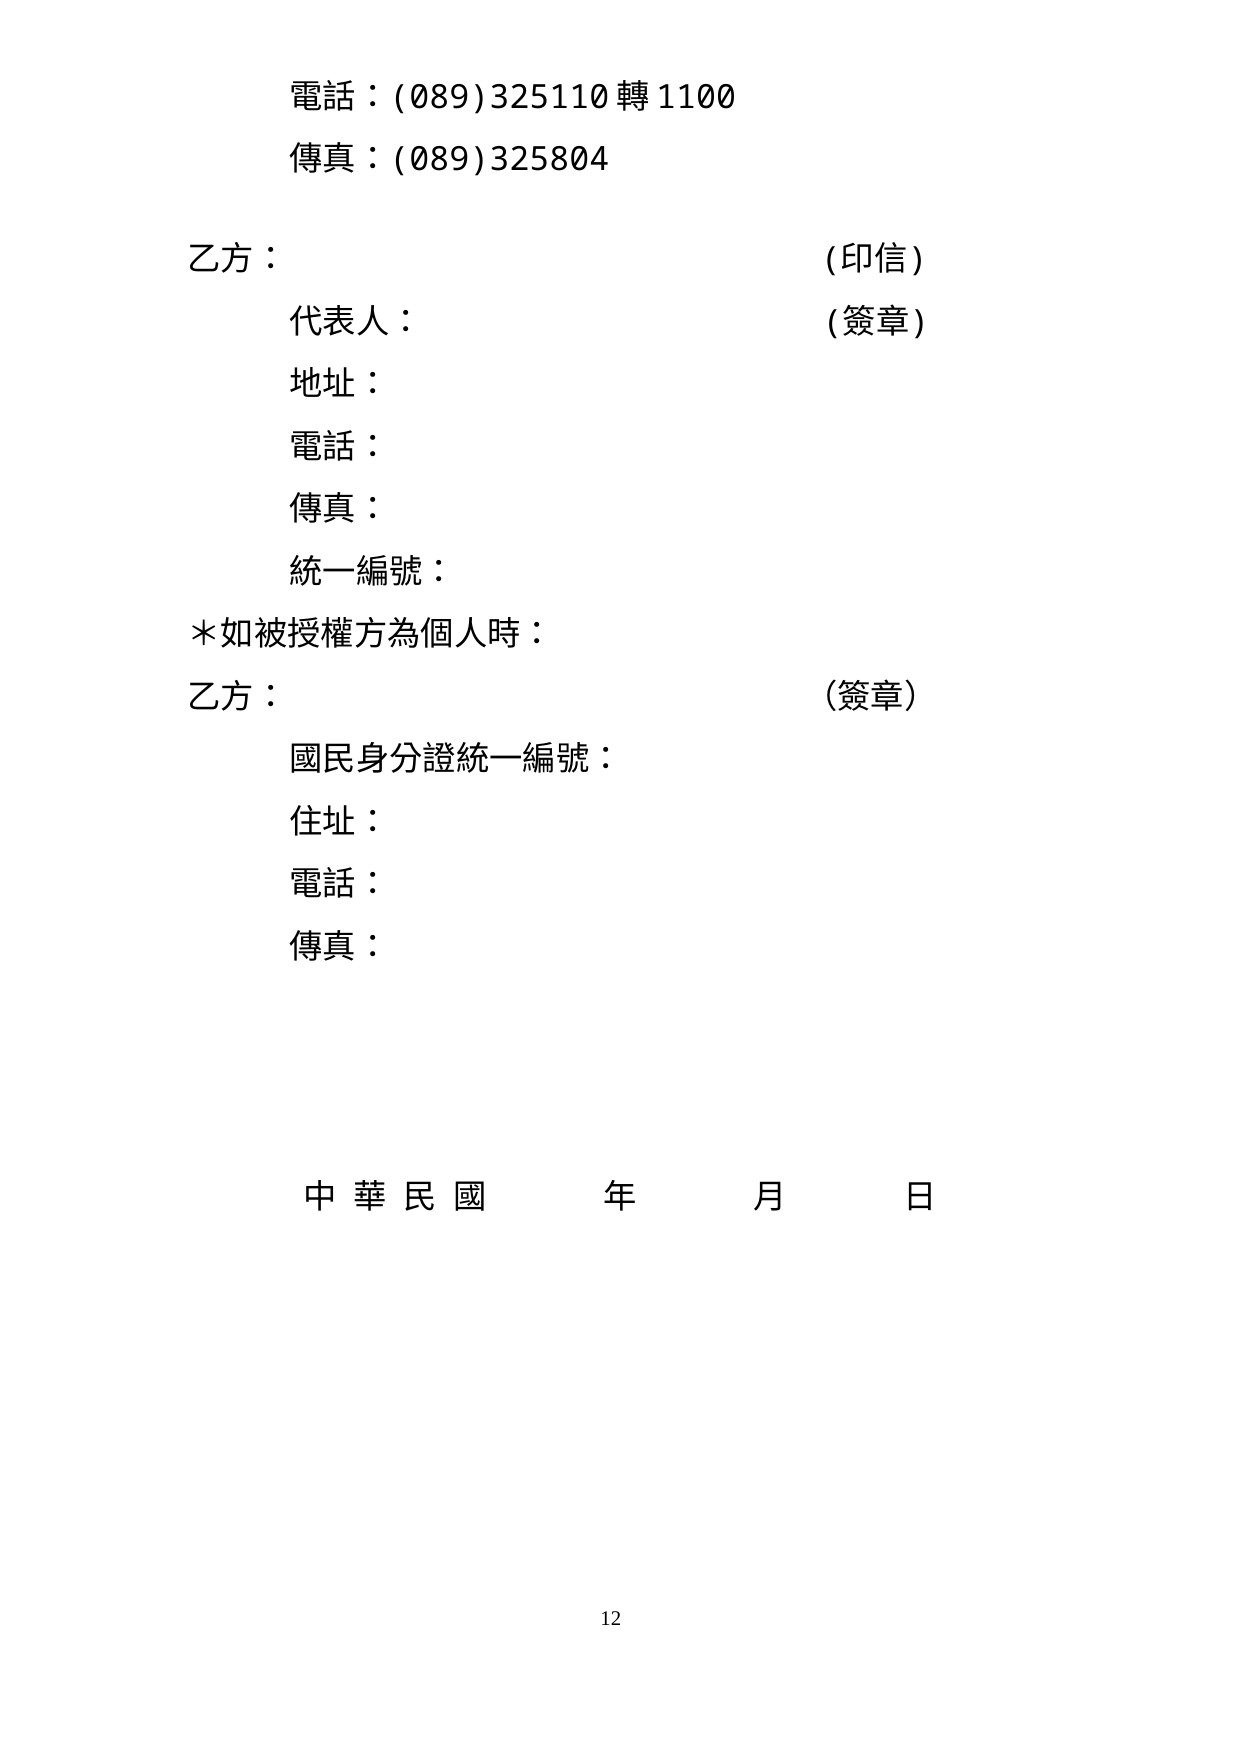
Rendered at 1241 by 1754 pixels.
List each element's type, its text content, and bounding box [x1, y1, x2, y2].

text 傳真：(089)325804 [187, 114, 1053, 177]
text 代表人： (簽章) [187, 277, 1053, 339]
text 電話： [187, 402, 1053, 464]
text ＊如被授權方為個人時： [187, 589, 1053, 652]
text 國民身分證統一編號： [187, 714, 1053, 777]
text 電話：(089)325110轉1100 [187, 52, 1053, 114]
text 統一編號： [187, 527, 1053, 589]
text 乙方： （簽章） [187, 652, 1053, 714]
text 傳真： [187, 902, 1053, 964]
text 乙方： (印信) [187, 214, 1053, 277]
text 地址： [187, 339, 1053, 402]
text 住址： [187, 777, 1053, 839]
text 電話： [187, 839, 1053, 902]
text 中華民國 年 月 日 [187, 1152, 1053, 1214]
text 傳真： [187, 464, 1053, 527]
